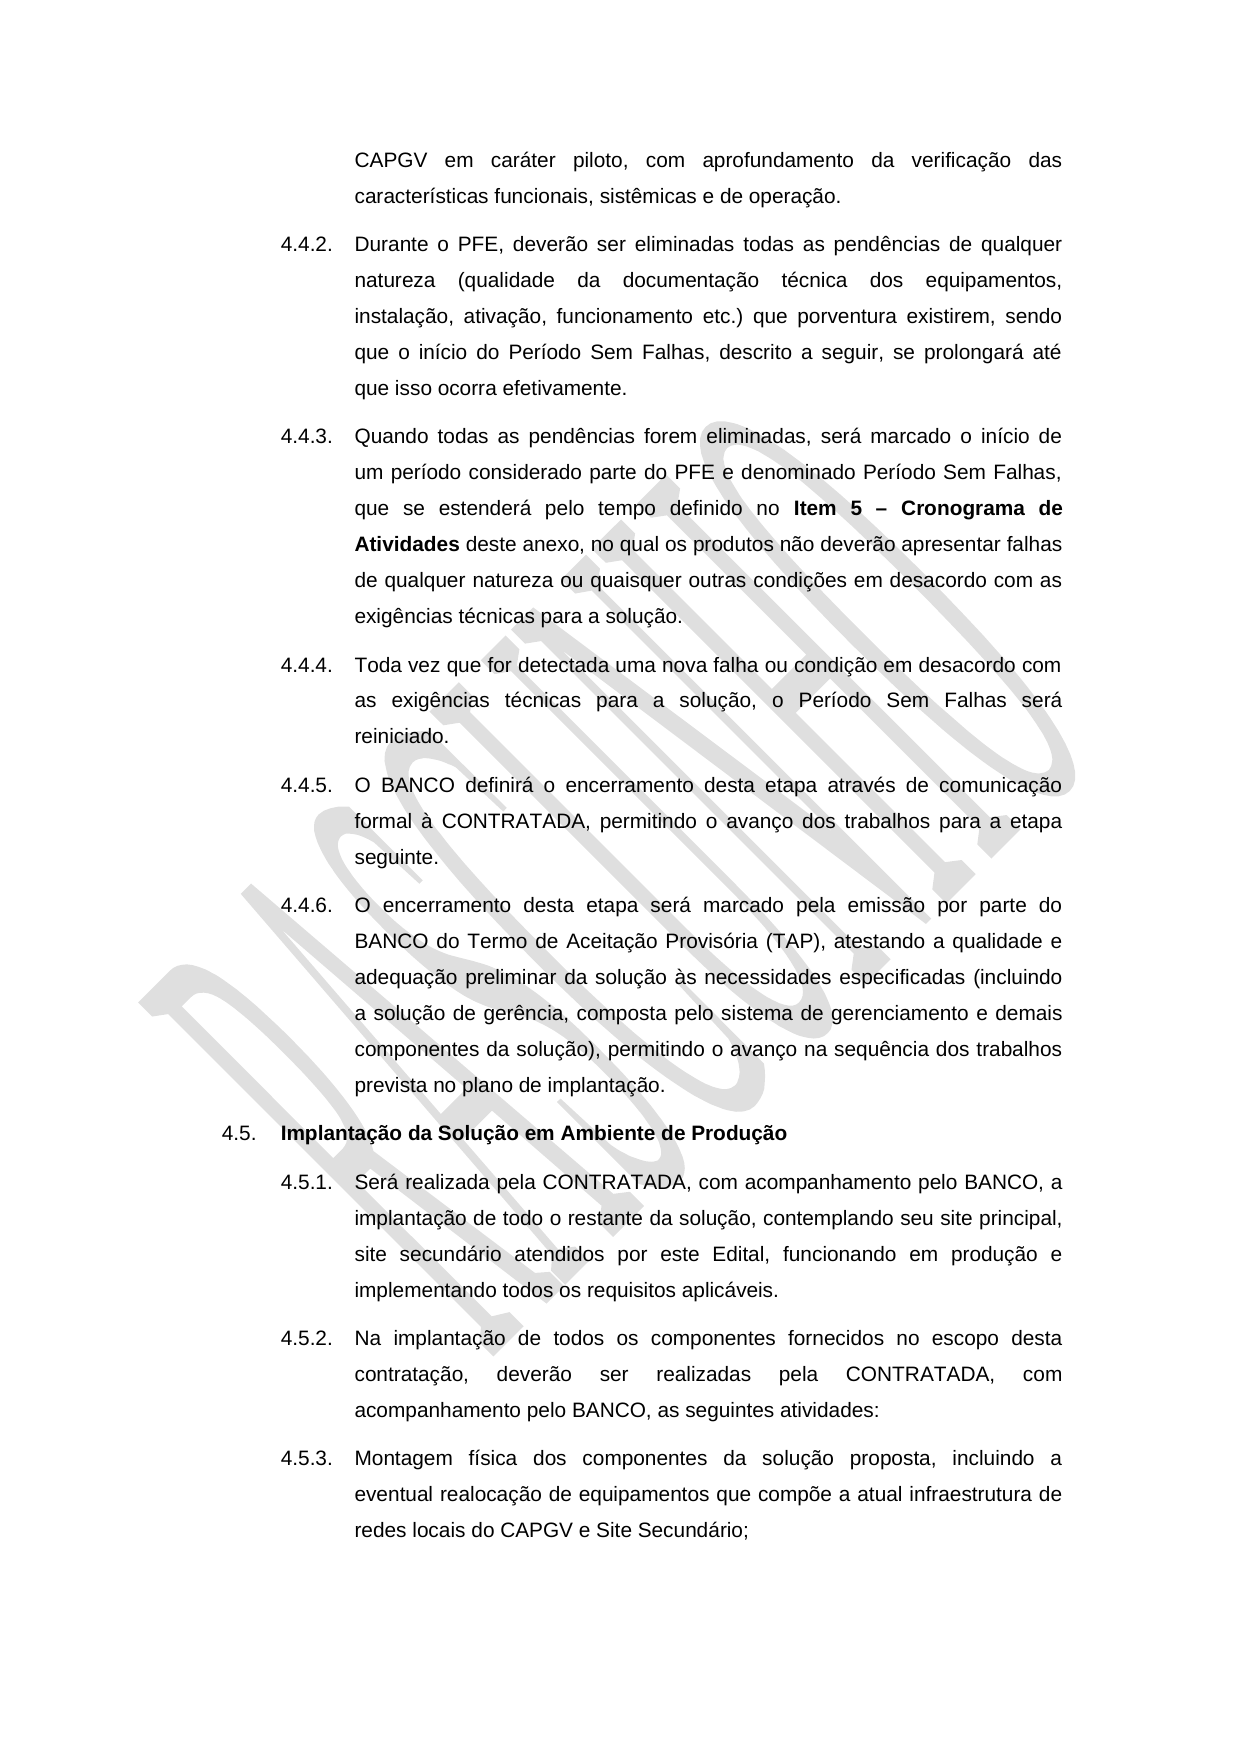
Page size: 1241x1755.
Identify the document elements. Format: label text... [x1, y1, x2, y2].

list Implantação da Solução em Ambiente de Produção [530, 1121, 598, 1145]
list O BANCO definirá o encerramento desta etapa através de comunicação formal à CONTRATADA, permitindo o avanço dos trabalhos para a etapa seguinte. [686, 773, 850, 868]
list Toda vez que for detectada uma nova falha ou condição em desacordo com as exigências técnicas para a solução, o Período Sem Falhas será reiniciado. [666, 652, 808, 748]
list Toda vez que for detectada uma nova falha ou condição em desacordo com as exigências técnicas para a solução, o Período Sem Falhas será reiniciado. [518, 652, 647, 748]
list O BANCO definirá o encerramento desta etapa através de comunicação formal à CONTRATADA, permitindo o avanço dos trabalhos para a etapa seguinte. [626, 773, 767, 868]
list Toda vez que for detectada uma nova falha ou condição em desacordo com as exigências técnicas para a solução, o Período Sem Falhas será reiniciado. [595, 652, 748, 748]
list Implantação da Solução em Ambiente de Produção [298, 1121, 346, 1145]
list Toda vez que for detectada uma nova falha ou condição em desacordo com as exigências técnicas para a solução, o Período Sem Falhas será reiniciado. [826, 652, 963, 748]
list Será realizada pela CONTRATADA, com acompanhamento pelo BANCO, a implantação de todo o restante da solução, contemplando seu site principal, site secundário atendidos por este Edital, funcionando em produção e implementando todos os requisitos aplicáveis. [360, 1170, 541, 1301]
list Quando todas as pendências forem eliminadas, será marcado o início de um período considerado parte do PFE e denominado Período Sem Falhas, que se estenderá pelo tempo definido no Item 5 – Cronograma de Atividades deste anexo, no qual os produtos não deverão apresentar falhas de qualquer natureza ou quaisquer outras condições em desacordo com as exigências técnicas para a solução. [740, 424, 1063, 628]
list Montagem física dos componentes da solução proposta, incluindo a eventual realocação de equipamentos que compõe a atual infraestrutura de redes locais do CAPGV e Site Secundário; [281, 1446, 1063, 1542]
list O BANCO definirá o encerramento desta etapa através de comunicação formal à CONTRATADA, permitindo o avanço dos trabalhos para a etapa seguinte. [787, 773, 928, 868]
list Implantação da Solução em Ambiente de Produção [664, 1121, 1063, 1145]
list O encerramento desta etapa será marcado pela emissão por parte do BANCO do Termo de Aceitação Provisória (TAP), atestando a qualidade e adequação preliminar da solução às necessidades especificadas (incluindo a solução de gerência, composta pelo sistema de gerenciamento e demais componentes da solução), permitindo o avanço na sequência dos trabalhos prevista no plano de implantação. [493, 893, 1063, 1097]
list CAPGV em caráter piloto, com aprofundamento da verificação das características funcionais, sistêmicas e de operação. [281, 148, 1063, 208]
list Implantação da Solução em Ambiente de Produção [464, 1121, 530, 1145]
list Quando todas as pendências forem eliminadas, será marcado o início de um período considerado parte do PFE e denominado Período Sem Falhas, que se estenderá pelo tempo definido no Item 5 – Cronograma de Atividades deste anexo, no qual os produtos não deverão apresentar falhas de qualquer natureza ou quaisquer outras condições em desacordo com as exigências técnicas para a solução. [281, 424, 834, 628]
list Toda vez que for detectada uma nova falha ou condição em desacordo com as exigências técnicas para a solução, o Período Sem Falhas será reiniciado. [797, 680, 898, 748]
list Quando todas as pendências forem eliminadas, será marcado o início de um período considerado parte do PFE e denominado Período Sem Falhas, que se estenderá pelo tempo definido no Item 5 – Cronograma de Atividades deste anexo, no qual os produtos não deverão apresentar falhas de qualquer natureza ou quaisquer outras condições em desacordo com as exigências técnicas para a solução. [724, 445, 953, 628]
list O encerramento desta etapa será marcado pela emissão por parte do BANCO do Termo de Aceitação Provisória (TAP), atestando a qualidade e adequação preliminar da solução às necessidades especificadas (incluindo a solução de gerência, composta pelo sistema de gerenciamento e demais componentes da solução), permitindo o avanço na sequência dos trabalhos prevista no plano de implantação. [281, 893, 626, 1097]
list Na implantação de todos os componentes fornecidos no escopo desta contratação, deverão ser realizadas pela CONTRATADA, com acompanhamento pelo BANCO, as seguintes atividades: [281, 1326, 1063, 1422]
list Toda vez que for detectada uma nova falha ou condição em desacordo com as exigências técnicas para a solução, o Período Sem Falhas será reiniciado. [999, 652, 1063, 737]
list O BANCO definirá o encerramento desta etapa através de comunicação formal à CONTRATADA, permitindo o avanço dos trabalhos para a etapa seguinte. [532, 773, 706, 868]
list O encerramento desta etapa será marcado pela emissão por parte do BANCO do Termo de Aceitação Provisória (TAP), atestando a qualidade e adequação preliminar da solução às necessidades especificadas (incluindo a solução de gerência, composta pelo sistema de gerenciamento e demais componentes da solução), permitindo o avanço na sequência dos trabalhos prevista no plano de implantação. [368, 893, 694, 1097]
list Toda vez que for detectada uma nova falha ou condição em desacordo com as exigências técnicas para a solução, o Período Sem Falhas será reiniciado. [884, 652, 1049, 748]
list Implantação da Solução em Ambiente de Produção [222, 1121, 298, 1145]
list Será realizada pela CONTRATADA, com acompanhamento pelo BANCO, a implantação de todo o restante da solução, contemplando seu site principal, site secundário atendidos por este Edital, funcionando em produção e implementando todos os requisitos aplicáveis. [399, 1169, 1063, 1301]
list O encerramento desta etapa será marcado pela emissão por parte do BANCO do Termo de Aceitação Provisória (TAP), atestando a qualidade e adequação preliminar da solução às necessidades especificadas (incluindo a solução de gerência, composta pelo sistema de gerenciamento e demais componentes da solução), permitindo o avanço na sequência dos trabalhos prevista no plano de implantação. [289, 937, 463, 1097]
list O BANCO definirá o encerramento desta etapa através de comunicação formal à CONTRATADA, permitindo o avanço dos trabalhos para a etapa seguinte. [409, 773, 603, 868]
list Implantação da Solução em Ambiente de Produção [586, 1121, 659, 1145]
list Será realizada pela CONTRATADA, com acompanhamento pelo BANCO, a implantação de todo o restante da solução, contemplando seu site principal, site secundário atendidos por este Edital, funcionando em produção e implementando todos os requisitos aplicáveis. [281, 1169, 454, 1301]
list O BANCO definirá o encerramento desta etapa através de comunicação formal à CONTRATADA, permitindo o avanço dos trabalhos para a etapa seguinte. [857, 773, 1063, 868]
list Toda vez que for detectada uma nova falha ou condição em desacordo com as exigências técnicas para a solução, o Período Sem Falhas será reiniciado. [584, 668, 690, 748]
list O encerramento desta etapa será marcado pela emissão por parte do BANCO do Termo de Aceitação Provisória (TAP), atestando a qualidade e adequação preliminar da solução às necessidades especificadas (incluindo a solução de gerência, composta pelo sistema de gerenciamento e demais componentes da solução), permitindo o avanço na sequência dos trabalhos prevista no plano de implantação. [281, 942, 414, 1097]
list Toda vez que for detectada uma nova falha ou condição em desacordo com as exigências técnicas para a solução, o Período Sem Falhas será reiniciado. [281, 652, 586, 748]
list Implantação da Solução em Ambiente de Produção [361, 1121, 456, 1145]
list Durante o PFE, deverão ser eliminadas todas as pendências de qualquer natureza (qualidade da documentação técnica dos equipamentos, instalação, ativação, funcionamento etc.) que porventura existirem, sendo que o início do Período Sem Falhas, descrito a seguir, se prolongará até que isso ocorra efetivamente. [281, 232, 1063, 400]
list O BANCO definirá o encerramento desta etapa através de comunicação formal à CONTRATADA, permitindo o avanço dos trabalhos para a etapa seguinte. [281, 773, 447, 868]
list O encerramento desta etapa será marcado pela emissão por parte do BANCO do Termo de Aceitação Provisória (TAP), atestando a qualidade e adequação preliminar da solução às necessidades especificadas (incluindo a solução de gerência, composta pelo sistema de gerenciamento e demais componentes da solução), permitindo o avanço na sequência dos trabalhos prevista no plano de implantação. [652, 893, 802, 1005]
